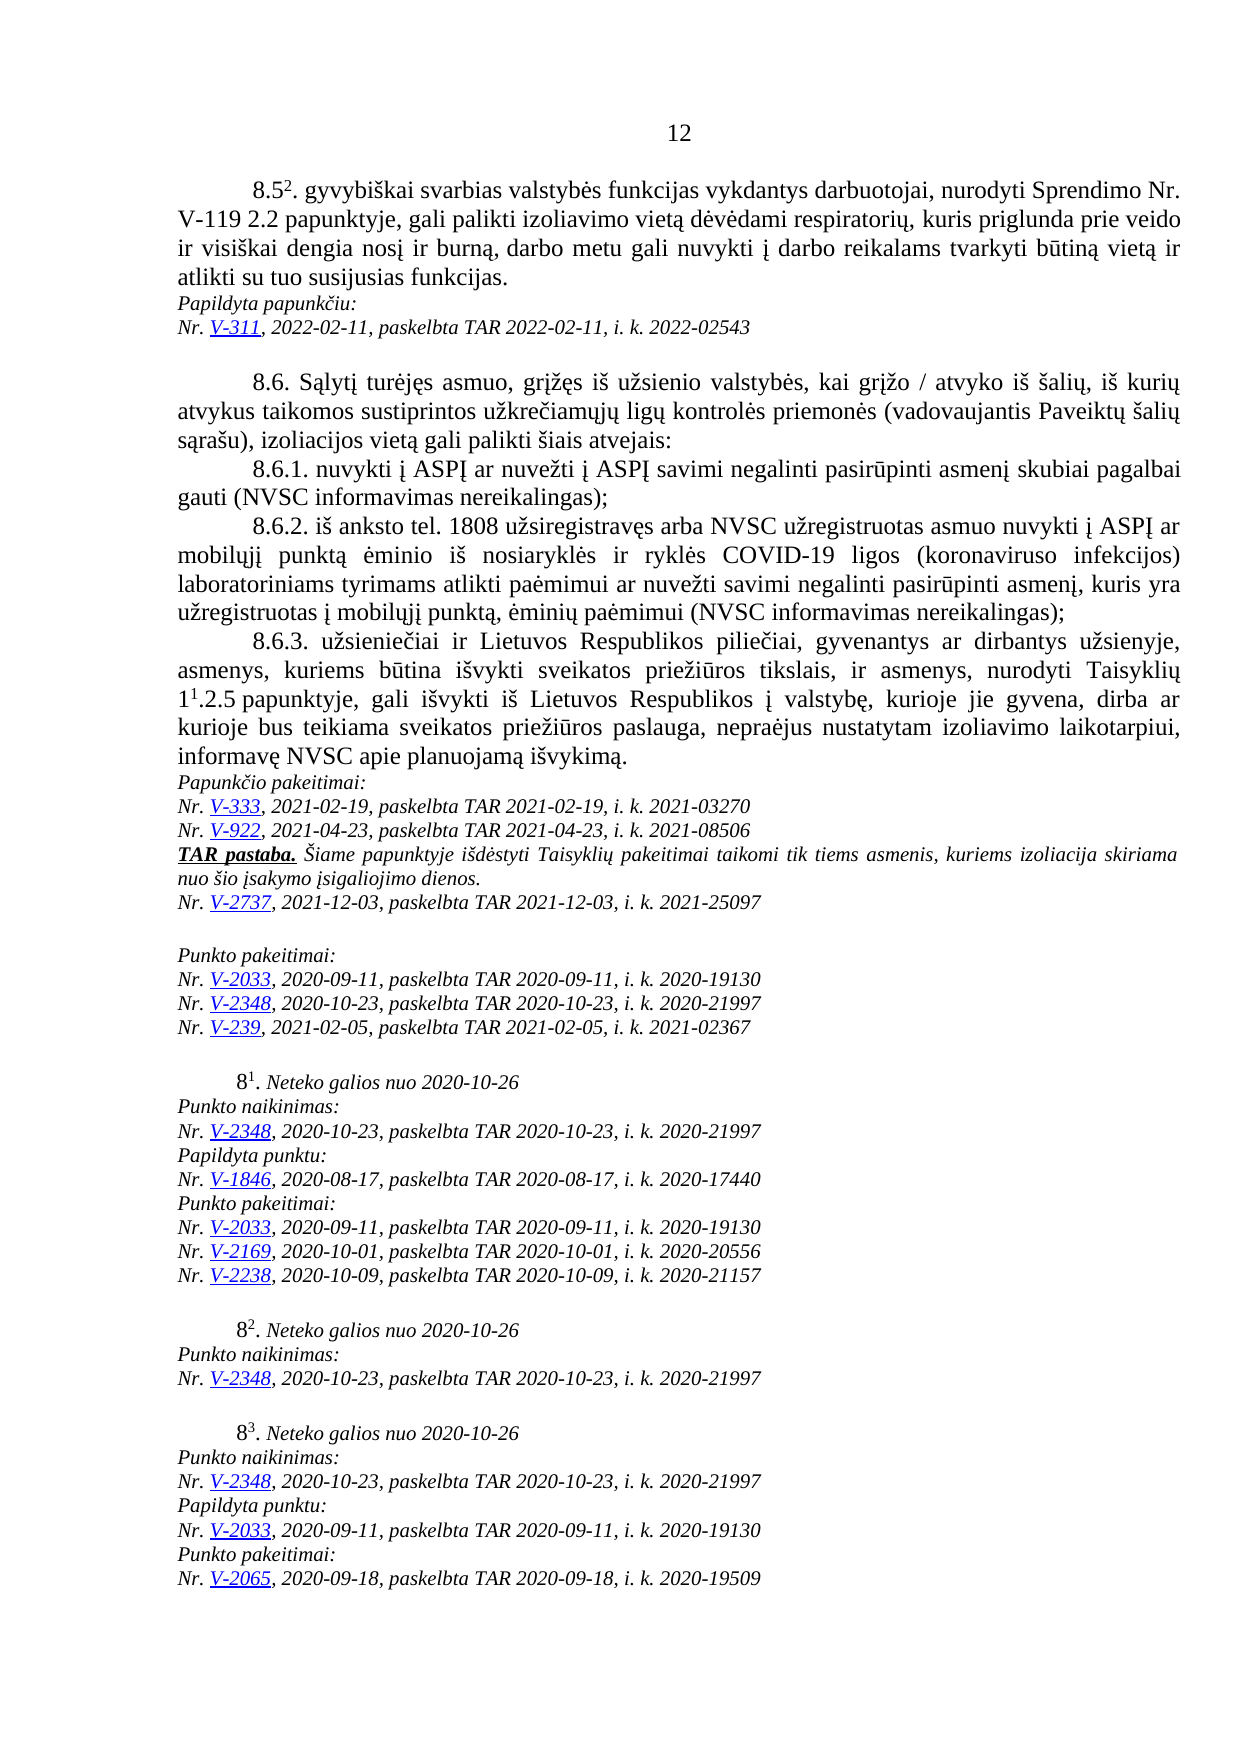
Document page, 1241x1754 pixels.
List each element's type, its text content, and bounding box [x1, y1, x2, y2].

text Punkto naikinimas: [177, 1094, 1181, 1118]
text Punkto pakeitimai: [177, 943, 1181, 967]
text Punkto pakeitimai: [177, 1191, 1181, 1215]
text Nr. V-333, 2021-02-19, paskelbta TAR 2021-02-19, i. k. 2021-03270 [177, 794, 1181, 818]
text Papunkčio pakeitimai: [177, 770, 1181, 794]
text Punkto naikinimas: [177, 1342, 1181, 1366]
text 8.6.3. užsieniečiai ir Lietuvos Respublikos piliečiai, gyvenantys ar dirbantys užsienyje, asmenys, kuriems būtina išvykti sveikatos priežiūros tikslais, ir asmenys, nurodyti Taisyklių 11.2.5 papunktyje, gali išvykti iš Lietuvos Respublikos į valstybę, kurioje jie gyvena, dirba ar kurioje bus teikiama sveikatos priežiūros paslauga, nepraėjus nustatytam izoliavimo laikotarpiui, informavę NVSC apie planuojamą išvykimą. [177, 626, 1181, 770]
text Nr. V-2065, 2020-09-18, paskelbta TAR 2020-09-18, i. k. 2020-19509 [177, 1566, 1181, 1590]
text Nr. V-2737, 2021-12-03, paskelbta TAR 2021-12-03, i. k. 2021-25097 [177, 890, 1181, 914]
text Papildyta papunkčiu: [177, 291, 1181, 315]
text 8.52. gyvybiškai svarbias valstybės funkcijas vykdantys darbuotojai, nurodyti Sprendimo Nr. V-119 2.2 papunktyje, gali palikti izoliavimo vietą dėvėdami respiratorių, kuris priglunda prie veido ir visiškai dengia nosį ir burną, darbo metu gali nuvykti į darbo reikalams tvarkyti būtiną vietą ir atlikti su tuo susijusias funkcijas. [177, 176, 1181, 291]
text Nr. V-922, 2021-04-23, paskelbta TAR 2021-04-23, i. k. 2021-08506 [177, 818, 1181, 842]
text Nr. V-2348, 2020-10-23, paskelbta TAR 2020-10-23, i. k. 2020-21997 [177, 1118, 1181, 1143]
text 83. Neteko galios nuo 2020-10-26 [177, 1419, 1181, 1445]
text Nr. V-2169, 2020-10-01, paskelbta TAR 2020-10-01, i. k. 2020-20556 [177, 1239, 1181, 1263]
text Nr. V-239, 2021-02-05, paskelbta TAR 2021-02-05, i. k. 2021-02367 [177, 1015, 1181, 1039]
text 82. Neteko galios nuo 2020-10-26 [177, 1316, 1181, 1342]
text Nr. V-2348, 2020-10-23, paskelbta TAR 2020-10-23, i. k. 2020-21997 [177, 991, 1181, 1015]
text TAR pastaba. Šiame papunktyje išdėstyti Taisyklių pakeitimai taikomi tik tiems asmenis, kuriems izoliacija skiriama nuo šio įsakymo įsigaliojimo dienos. [177, 842, 1181, 890]
text Nr. V-2348, 2020-10-23, paskelbta TAR 2020-10-23, i. k. 2020-21997 [177, 1469, 1181, 1493]
text 81. Neteko galios nuo 2020-10-26 [177, 1068, 1181, 1094]
text 8.6.1. nuvykti į ASPĮ ar nuvežti į ASPĮ savimi negalinti pasirūpinti asmenį skubiai pagalbai gauti (NVSC informavimas nereikalingas); [177, 454, 1181, 511]
text 8.6.2. iš anksto tel. 1808 užsiregistravęs arba NVSC užregistruotas asmuo nuvykti į ASPĮ ar mobilųjį punktą ėminio iš nosiaryklės ir ryklės COVID-19 ligos (koronaviruso infekcijos) laboratoriniams tyrimams atlikti paėmimui ar nuvežti savimi negalinti pasirūpinti asmenį, kuris yra užregistruotas į mobilųjį punktą, ėminių paėmimui (NVSC informavimas nereikalingas); [177, 511, 1181, 626]
text Punkto pakeitimai: [177, 1542, 1181, 1566]
text Nr. V-311, 2022-02-11, paskelbta TAR 2022-02-11, i. k. 2022-02543 [177, 315, 1181, 339]
text Nr. V-2238, 2020-10-09, paskelbta TAR 2020-10-09, i. k. 2020-21157 [177, 1263, 1181, 1287]
text Papildyta punktu: [177, 1143, 1181, 1167]
text Nr. V-2033, 2020-09-11, paskelbta TAR 2020-09-11, i. k. 2020-19130 [177, 1517, 1181, 1542]
text Punkto naikinimas: [177, 1445, 1181, 1469]
text Nr. V-2033, 2020-09-11, paskelbta TAR 2020-09-11, i. k. 2020-19130 [177, 967, 1181, 991]
text Nr. V-2033, 2020-09-11, paskelbta TAR 2020-09-11, i. k. 2020-19130 [177, 1215, 1181, 1239]
text 8.6. Sąlytį turėjęs asmuo, grįžęs iš užsienio valstybės, kai grįžo / atvyko iš šalių, iš kurių atvykus taikomos sustiprintos užkrečiamųjų ligų kontrolės priemonės (vadovaujantis Paveiktų šalių sąrašu), izoliacijos vietą gali palikti šiais atvejais: [177, 367, 1181, 454]
text Nr. V-1846, 2020-08-17, paskelbta TAR 2020-08-17, i. k. 2020-17440 [177, 1167, 1181, 1191]
text Papildyta punktu: [177, 1493, 1181, 1517]
text Nr. V-2348, 2020-10-23, paskelbta TAR 2020-10-23, i. k. 2020-21997 [177, 1366, 1181, 1390]
